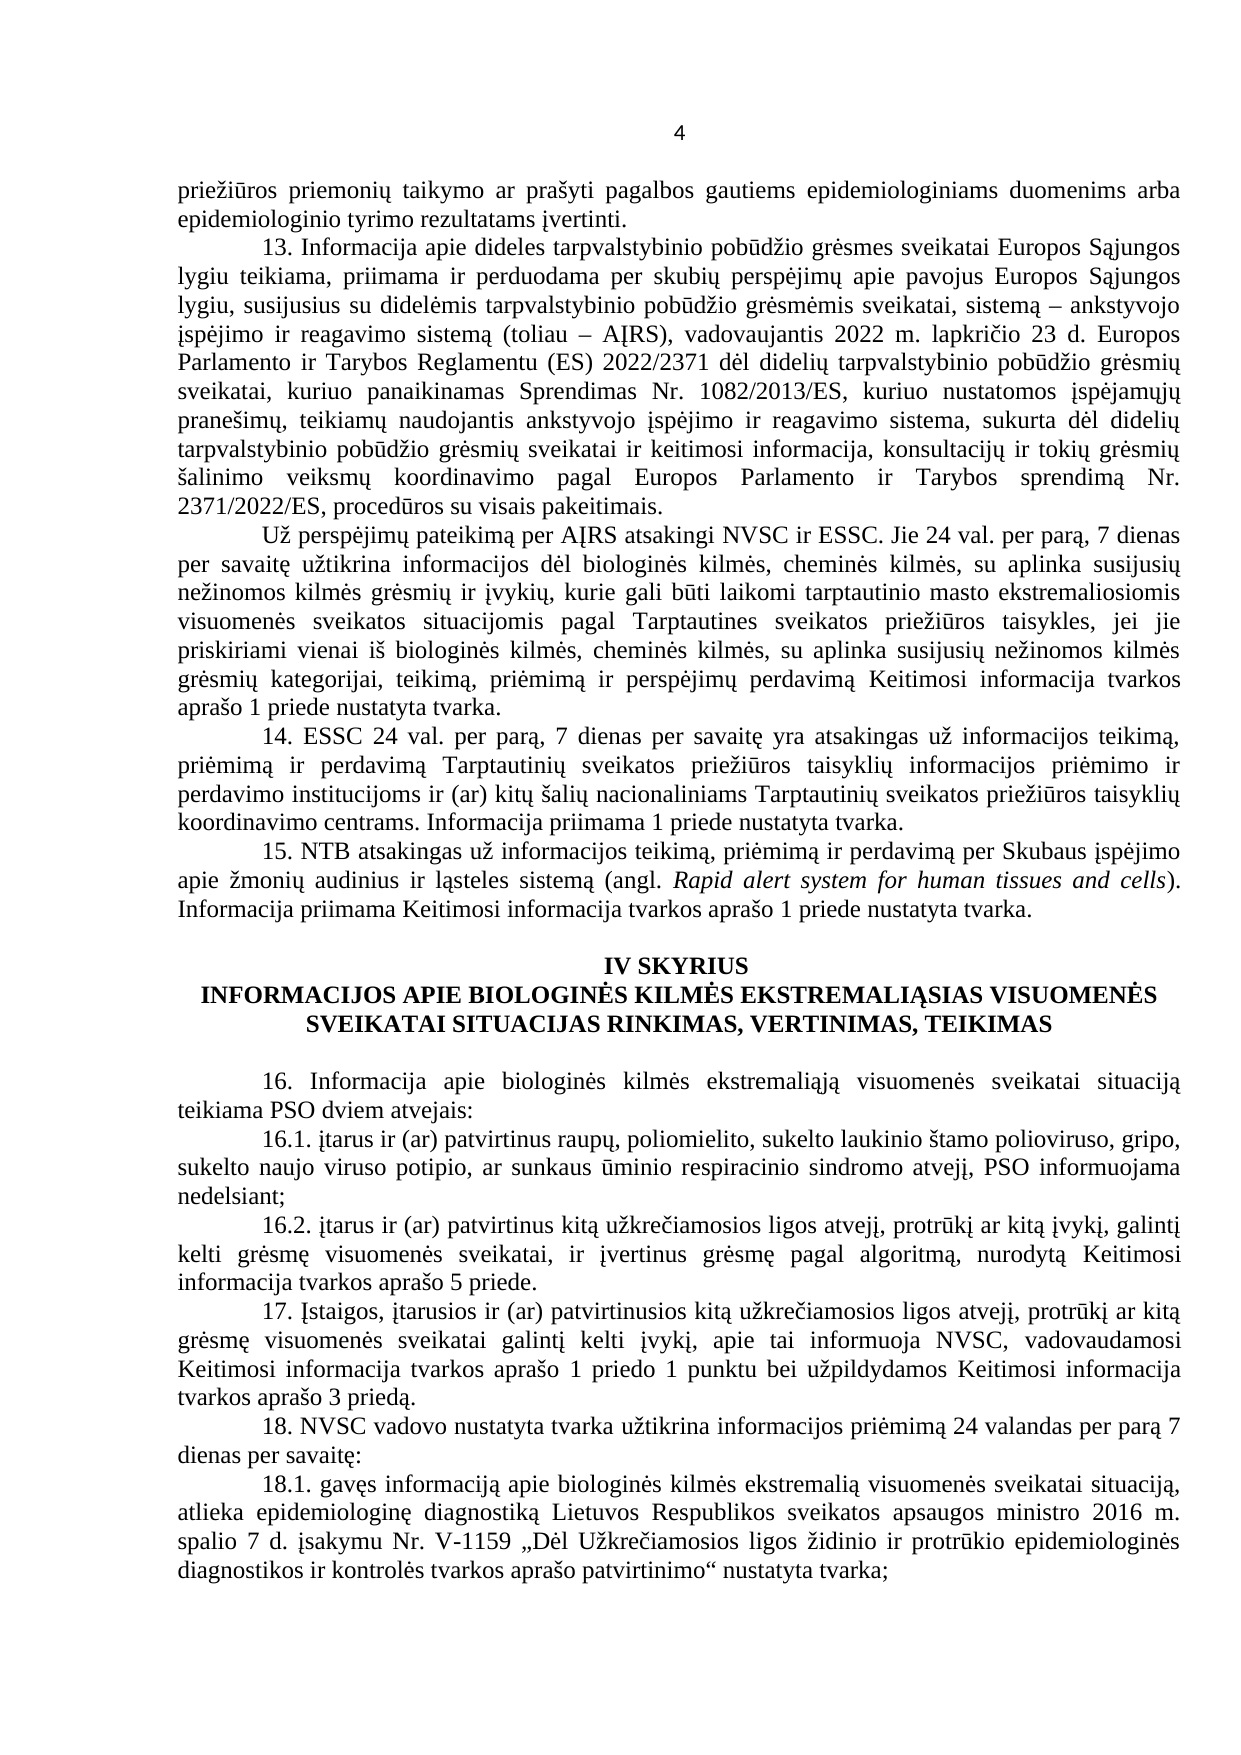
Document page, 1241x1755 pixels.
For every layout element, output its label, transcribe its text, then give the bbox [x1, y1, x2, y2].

text 15. NTB atsakingas už informacijos teikimą, priėmimą ir perdavimą per Skubaus įspėjimo apie žmonių audinius ir ląsteles sistemą (angl. Rapid alert system for human tissues and cells). Informacija priimama Keitimosi informacija tvarkos aprašo 1 priede nustatyta tvarka. [177, 836, 1181, 922]
text INFORMACIJOS APIE BIOLOGINĖS KILMĖS EKSTREMALIĄSias VISUOMENĖS SVEIKATAI SITUACIJAS RINKIMAS, VERTINIMAS, Teikimas [177, 980, 1181, 1037]
text 17. Įstaigos, įtarusios ir (ar) patvirtinusios kitą užkrečiamosios ligos atvejį, protrūkį ar kitą grėsmę visuomenės sveikatai galintį kelti įvykį, apie tai informuoja NVSC, vadovaudamosi Keitimosi informacija tvarkos aprašo 1 priedo 1 punktu bei užpildydamos Keitimosi informacija tvarkos aprašo 3 priedą. [177, 1296, 1181, 1411]
text Iv SKYRIUS [177, 951, 1181, 980]
text 16.1. įtarus ir (ar) patvirtinus raupų, poliomielito, sukelto laukinio štamo polioviruso, gripo, sukelto naujo viruso potipio, ar sunkaus ūminio respiracinio sindromo atvejį, PSO informuojama nedelsiant; [177, 1124, 1181, 1210]
text Už perspėjimų pateikimą per AĮRS atsakingi NVSC ir ESSC. Jie 24 val. per parą, 7 dienas per savaitę užtikrina informacijos dėl biologinės kilmės, cheminės kilmės, su aplinka susijusių nežinomos kilmės grėsmių ir įvykių, kurie gali būti laikomi tarptautinio masto ekstremaliosiomis visuomenės sveikatos situacijomis pagal Tarptautines sveikatos priežiūros taisykles, jei jie priskiriami vienai iš biologinės kilmės, cheminės kilmės, su aplinka susijusių nežinomos kilmės grėsmių kategorijai, teikimą, priėmimą ir perspėjimų perdavimą Keitimosi informacija tvarkos aprašo 1 priede nustatyta tvarka. [177, 520, 1181, 721]
text 16. Informacija apie biologinės kilmės ekstremaliąją visuomenės sveikatai situaciją teikiama PSO dviem atvejais: [177, 1066, 1181, 1124]
text 16.2. įtarus ir (ar) patvirtinus kitą užkrečiamosios ligos atvejį, protrūkį ar kitą įvykį, galintį kelti grėsmę visuomenės sveikatai, ir įvertinus grėsmę pagal algoritmą, nurodytą Keitimosi informacija tvarkos aprašo 5 priede. [177, 1210, 1181, 1296]
text 18. NVSC vadovo nustatyta tvarka užtikrina informacijos priėmimą 24 valandas per parą 7 dienas per savaitę: [177, 1411, 1181, 1469]
text 14. ESSC 24 val. per parą, 7 dienas per savaitę yra atsakingas už informacijos teikimą, priėmimą ir perdavimą Tarptautinių sveikatos priežiūros taisyklių informacijos priėmimo ir perdavimo institucijoms ir (ar) kitų šalių nacionaliniams Tarptautinių sveikatos priežiūros taisyklių koordinavimo centrams. Informacija priimama 1 priede nustatyta tvarka. [177, 721, 1181, 836]
text 13. Informacija apie dideles tarpvalstybinio pobūdžio grėsmes sveikatai Europos Sąjungos lygiu teikiama, priimama ir perduodama per skubių perspėjimų apie pavojus Europos Sąjungos lygiu, susijusius su didelėmis tarpvalstybinio pobūdžio grėsmėmis sveikatai, sistemą – ankstyvojo įspėjimo ir reagavimo sistemą (toliau – AĮRS), vadovaujantis 2022 m. lapkričio 23 d. Europos Parlamento ir Tarybos Reglamentu (ES) 2022/2371 dėl didelių tarpvalstybinio pobūdžio grėsmių sveikatai, kuriuo panaikinamas Sprendimas Nr. 1082/2013/ES, kuriuo nustatomos įspėjamųjų pranešimų, teikiamų naudojantis ankstyvojo įspėjimo ir reagavimo sistema, sukurta dėl didelių tarpvalstybinio pobūdžio grėsmių sveikatai ir keitimosi informacija, konsultacijų ir tokių grėsmių šalinimo veiksmų koordinavimo pagal Europos Parlamento ir Tarybos sprendimą Nr. 2371/2022/ES, procedūros su visais pakeitimais. [177, 232, 1181, 520]
text 18.1. gavęs informaciją apie biologinės kilmės ekstremalią visuomenės sveikatai situaciją, atlieka epidemiologinę diagnostiką Lietuvos Respublikos sveikatos apsaugos ministro 2016 m. spalio 7 d. įsakymu Nr. V-1159 „Dėl Užkrečiamosios ligos židinio ir protrūkio epidemiologinės diagnostikos ir kontrolės tvarkos aprašo patvirtinimo“ nustatyta tvarka; [177, 1469, 1181, 1584]
text priežiūros priemonių taikymo ar prašyti pagalbos gautiems epidemiologiniams duomenims arba epidemiologinio tyrimo rezultatams įvertinti. [177, 175, 1181, 232]
